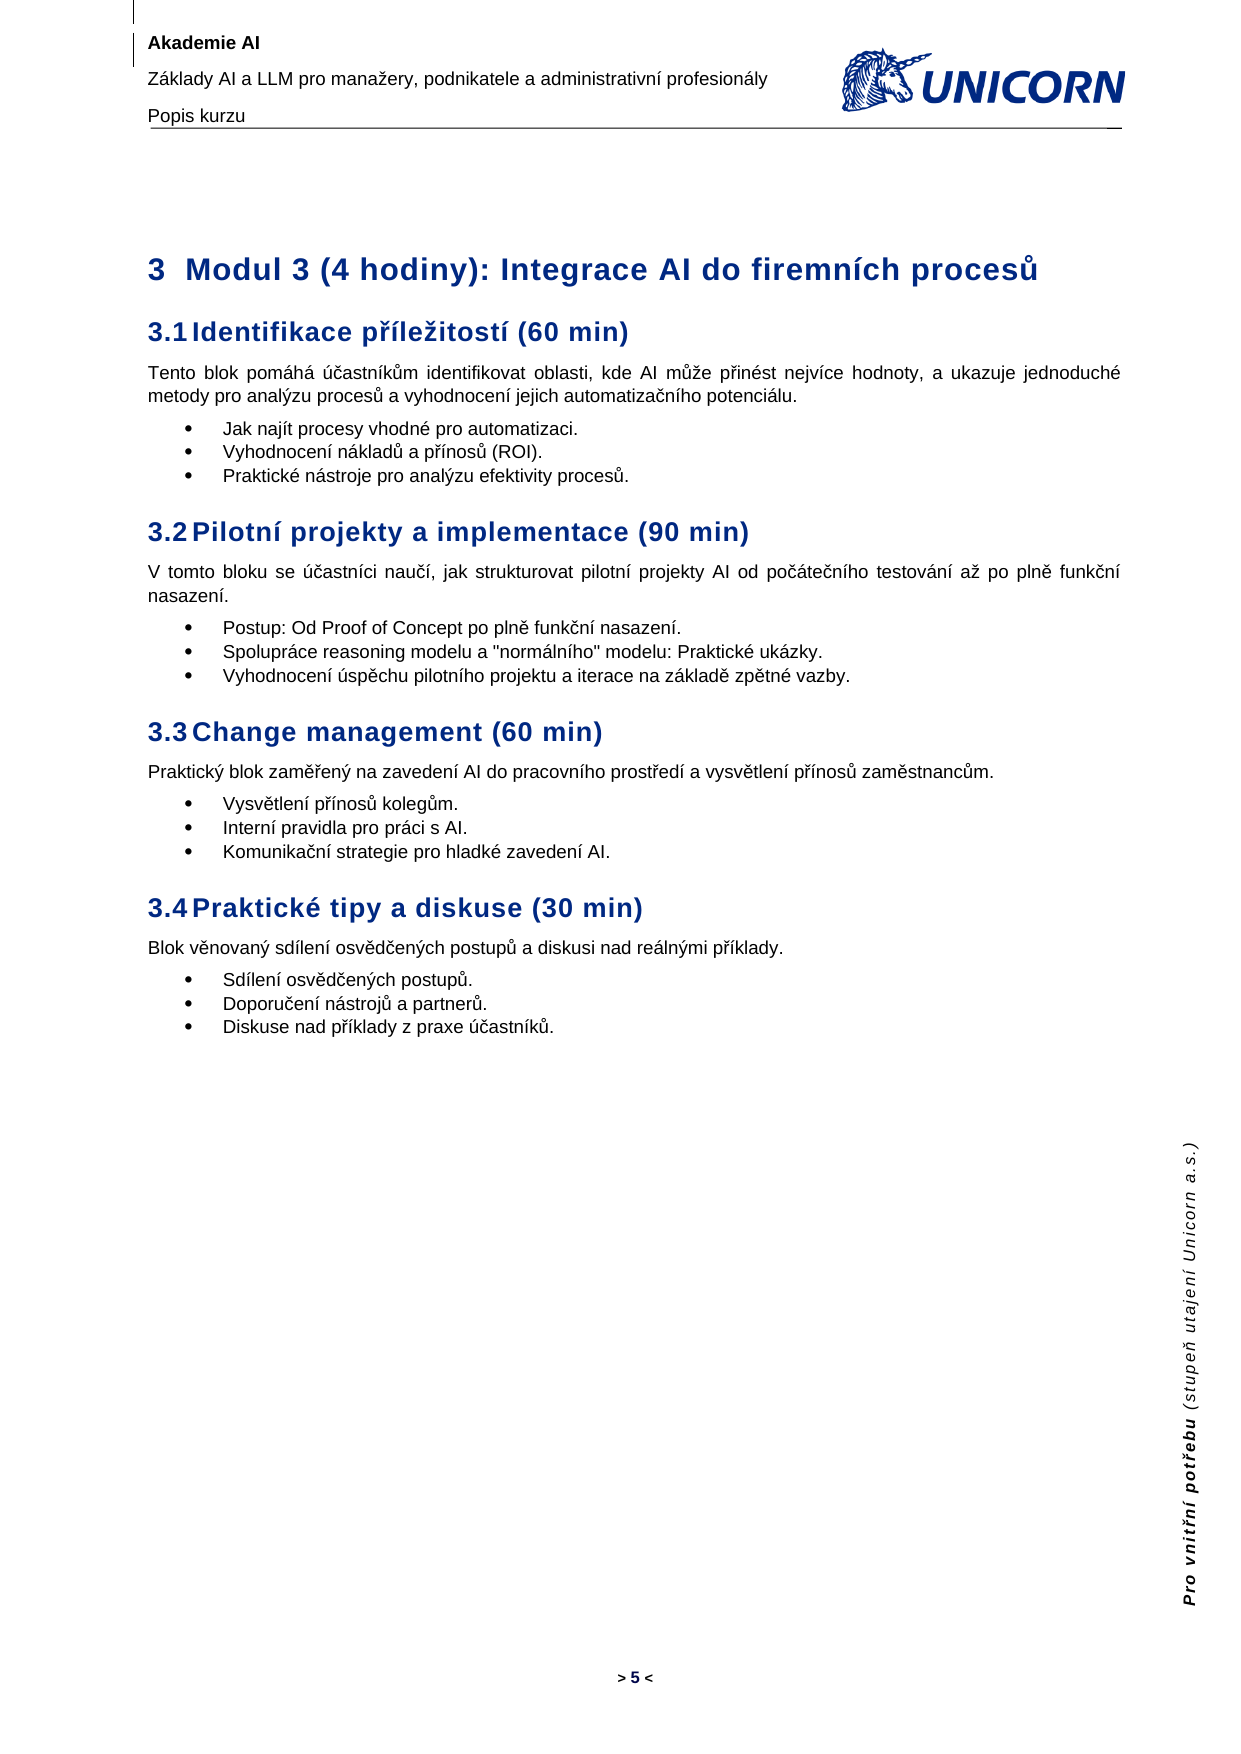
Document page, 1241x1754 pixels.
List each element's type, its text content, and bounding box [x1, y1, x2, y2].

subtitle Praktické tipy a diskuse (30 min) [148, 892, 1122, 923]
list Komunikační strategie pro hladké zavedení AI. [185, 838, 1122, 862]
list Interní pravidla pro práci s AI. [185, 815, 1122, 838]
picture [841, 47, 1125, 112]
subtitle Modul 3 (4 hodiny): Integrace AI do firemních procesů [148, 251, 1122, 287]
list Vyhodnocení úspěchu pilotního projektu a iterace na základě zpětné vazby. [185, 662, 1122, 686]
subtitle Change management (60 min) [148, 716, 1122, 747]
text Blok věnovaný sdílení osvědčených postupů a diskusi nad reálnými příklady. [148, 934, 1122, 958]
list Vyhodnocení nákladů a přínosů (ROI). [185, 439, 1122, 463]
text Praktický blok zaměřený na zavedení AI do pracovního prostředí a vysvětlení přínosů zaměstnancům. [148, 759, 1122, 782]
list Diskuse nad příklady z praxe účastníků. [185, 1014, 1122, 1038]
subtitle Identifikace příležitostí (60 min) [148, 316, 1122, 348]
text Tento blok pomáhá účastníkům identifikovat oblasti, kde AI může přinést nejvíce hodnoty, a ukazuje jednoduché metody pro analýzu procesů a vyhodnocení jejich automatizačního potenciálu. [148, 359, 1122, 407]
list Vysvětlení přínosů kolegům. [185, 791, 1122, 815]
list Spolupráce reasoning modelu a "normálního" modelu: Praktické ukázky. [185, 639, 1122, 662]
list Sdílení osvědčených postupů. [185, 967, 1122, 991]
list Postup: Od Proof of Concept po plně funkční nasazení. [185, 615, 1122, 639]
subtitle Pilotní projekty a implementace (90 min) [148, 516, 1122, 547]
list Doporučení nástrojů a partnerů. [185, 991, 1122, 1014]
list Praktické nástroje pro analýzu efektivity procesů. [185, 463, 1122, 487]
list Jak najít procesy vhodné pro automatizaci. [185, 416, 1122, 439]
text V tomto bloku se účastníci naučí, jak strukturovat pilotní projekty AI od počátečního testování až po plně funkční nasazení. [148, 559, 1122, 606]
